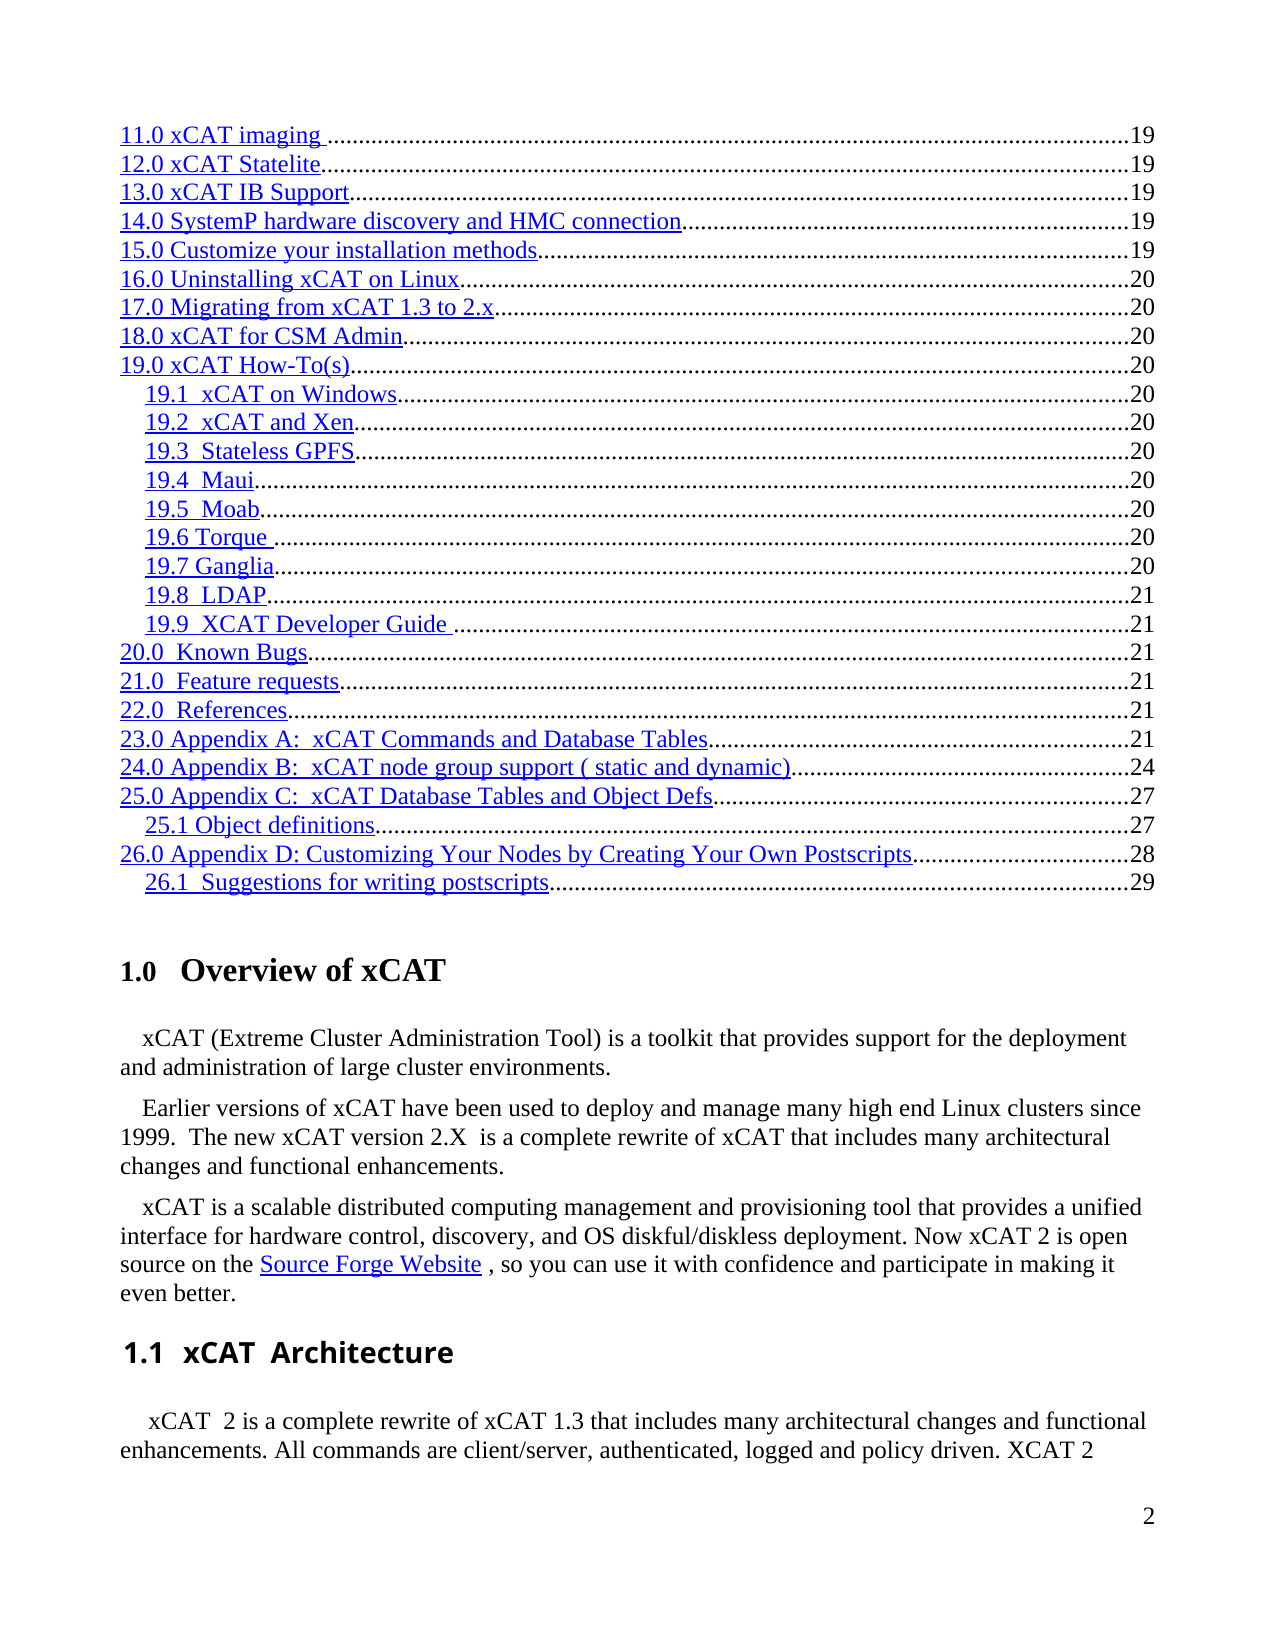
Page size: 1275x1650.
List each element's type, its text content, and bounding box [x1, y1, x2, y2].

text 12.0 xCAT Statelite 19 [120, 149, 1155, 177]
text 20.0 Known Bugs 21 [120, 637, 1155, 666]
text xCAT (Extreme Cluster Administration Tool) is a toolkit that provides support for the deployment and administration of large cluster environments. [120, 1023, 1155, 1081]
text 23.0 Appendix A: xCAT Commands and Database Tables 21 [120, 724, 1155, 752]
text xCAT 2 is a complete rewrite of xCAT 1.3 that includes many architectural changes and functional enhancements. All commands are client/server, authenticated, logged and policy driven. XCAT 2 [120, 1406, 1155, 1464]
text 19.1 xCAT on Windows 20 [145, 379, 1155, 407]
text 19.6 Torque 20 [145, 522, 1155, 551]
text 19.2 xCAT and Xen 20 [145, 407, 1155, 436]
text 18.0 xCAT for CSM Admin 20 [120, 321, 1155, 350]
text 13.0 xCAT IB Support 19 [120, 177, 1155, 206]
subtitle xCAT Architecture [123, 1332, 1155, 1372]
text 25.0 Appendix C: xCAT Database Tables and Object Defs 27 [120, 781, 1155, 810]
subtitle Overview of xCAT [120, 950, 1155, 988]
text 21.0 Feature requests 21 [120, 666, 1155, 695]
text xCAT is a scalable distributed computing management and provisioning tool that provides a unified interface for hardware control, discovery, and OS diskful/diskless deployment. Now xCAT 2 is open source on the Source Forge Website , so you can use it with confidence and participate in making it even better. [120, 1192, 1155, 1307]
text 24.0 Appendix B: xCAT node group support ( static and dynamic) 24 [120, 752, 1155, 781]
text 19.0 xCAT How-To(s) 20 [120, 350, 1155, 379]
text 26.0 Appendix D: Customizing Your Nodes by Creating Your Own Postscripts 28 [120, 839, 1155, 867]
text 19.7 Ganglia 20 [145, 551, 1155, 580]
text 22.0 References 21 [120, 695, 1155, 724]
text 14.0 SystemP hardware discovery and HMC connection 19 [120, 206, 1155, 235]
text 19.3 Stateless GPFS 20 [145, 436, 1155, 465]
text 19.9 XCAT Developer Guide 21 [145, 609, 1155, 637]
text 17.0 Migrating from xCAT 1.3 to 2.x 20 [120, 292, 1155, 321]
text 19.4 Maui 20 [145, 465, 1155, 494]
text Earlier versions of xCAT have been used to deploy and manage many high end Linux clusters since 1999. The new xCAT version 2.X is a complete rewrite of xCAT that includes many architectural changes and functional enhancements. [120, 1093, 1155, 1179]
text 15.0 Customize your installation methods 19 [120, 235, 1155, 264]
text 25.1 Object definitions 27 [145, 810, 1155, 839]
text 19.8 LDAP 21 [145, 580, 1155, 609]
text 26.1 Suggestions for writing postscripts 29 [145, 867, 1155, 896]
text 16.0 Uninstalling xCAT on Linux 20 [120, 264, 1155, 292]
text 19.5 Moab 20 [145, 494, 1155, 522]
text 11.0 xCAT imaging 19 [120, 120, 1155, 149]
